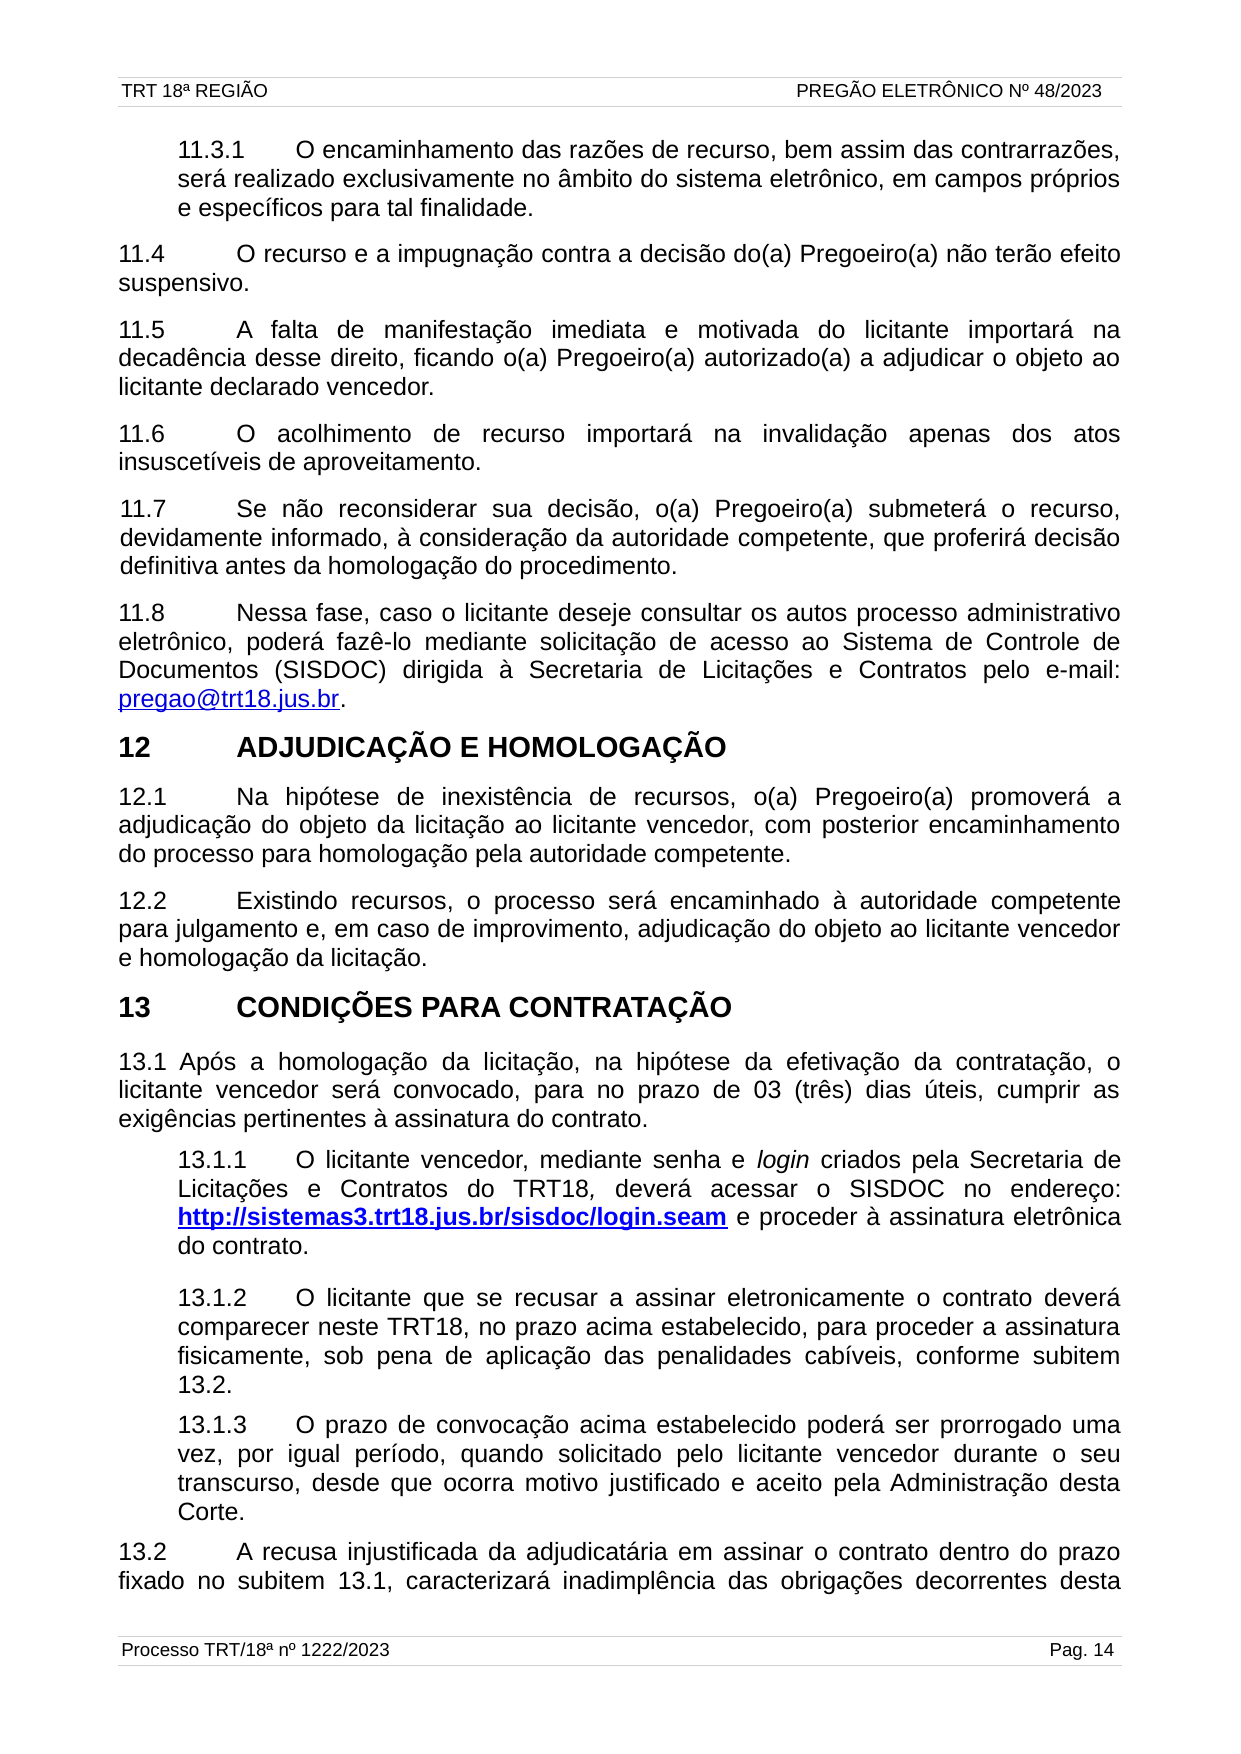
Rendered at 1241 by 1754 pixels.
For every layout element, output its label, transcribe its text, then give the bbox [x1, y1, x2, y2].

text 11.5 A falta de manifestação imediata e motivada do licitante importará na decadência desse direito, ficando o(a) Pregoeiro(a) autorizado(a) a adjudicar o objeto ao licitante declarado vencedor. [118, 315, 1122, 401]
text 12.2 Existindo recursos, o processo será encaminhado à autoridade competente para julgamento e, em caso de improvimento, adjudicação do objeto ao licitante vencedor e homologação da licitação. [118, 886, 1122, 972]
text 13.1.1 O licitante vencedor, mediante senha e login criados pela Secretaria de Licitações e Contratos do TRT18, deverá acessar o SISDOC no endereço: http://sistemas3.trt18.jus.br/sisdoc/login.seam e proceder à assinatura eletrônica do contrato. [177, 1145, 1122, 1260]
list 13.1.3 O prazo de convocação acima estabelecido poderá ser prorrogado uma vez, por igual período, quando solicitado pelo licitante vencedor durante o seu transcurso, desde que ocorra motivo justificado e aceito pela Administração desta Corte. [177, 1410, 1122, 1525]
text 13.2 A recusa injustificada da adjudicatária em assinar o contrato dentro do prazo fixado no subitem 13.1, caracterizará inadimplência das obrigações decorrentes desta [118, 1537, 1122, 1594]
text 11.4 O recurso e a impugnação contra a decisão do(a) Pregoeiro(a) não terão efeito suspensivo. [118, 239, 1122, 297]
text 11.6 O acolhimento de recurso importará na invalidação apenas dos atos insuscetíveis de aproveitamento. [118, 419, 1122, 476]
text 12 ADJUDICAÇÃO E HOMOLOGAÇÃO [118, 731, 1122, 764]
text 11.8 Nessa fase, caso o licitante deseje consultar os autos processo administrativo eletrônico, poderá fazê-lo mediante solicitação de acesso ao Sistema de Controle de Documentos (SISDOC) dirigida à Secretaria de Licitações e Contratos pelo e-mail: pregao@trt18.jus.br. [118, 598, 1122, 713]
list 13.1.2 O licitante que se recusar a assinar eletronicamente o contrato deverá comparecer neste TRT18, no prazo acima estabelecido, para proceder a assinatura fisicamente, sob pena de aplicação das penalidades cabíveis, conforme subitem 13.2. [177, 1283, 1122, 1398]
text 11.3.1 O encaminhamento das razões de recurso, bem assim das contrarrazões, será realizado exclusivamente no âmbito do sistema eletrônico, em campos próprios e específicos para tal finalidade. [177, 136, 1122, 222]
text 12.1 Na hipótese de inexistência de recursos, o(a) Pregoeiro(a) promoverá a adjudicação do objeto da licitação ao licitante vencedor, com posterior encaminhamento do processo para homologação pela autoridade competente. [118, 782, 1122, 868]
text 13.1 Após a homologação da licitação, na hipótese da efetivação da contratação, o licitante vencedor será convocado, para no prazo de 03 (três) dias úteis, cumprir as exigências pertinentes à assinatura do contrato. [118, 1047, 1122, 1133]
text 11.7 Se não reconsiderar sua decisão, o(a) Pregoeiro(a) submeterá o recurso, devidamente informado, à consideração da autoridade competente, que proferirá decisão definitiva antes da homologação do procedimento. [119, 494, 1122, 580]
text 13 CONDIÇÕES PARA CONTRATAÇÃO [118, 990, 1122, 1023]
